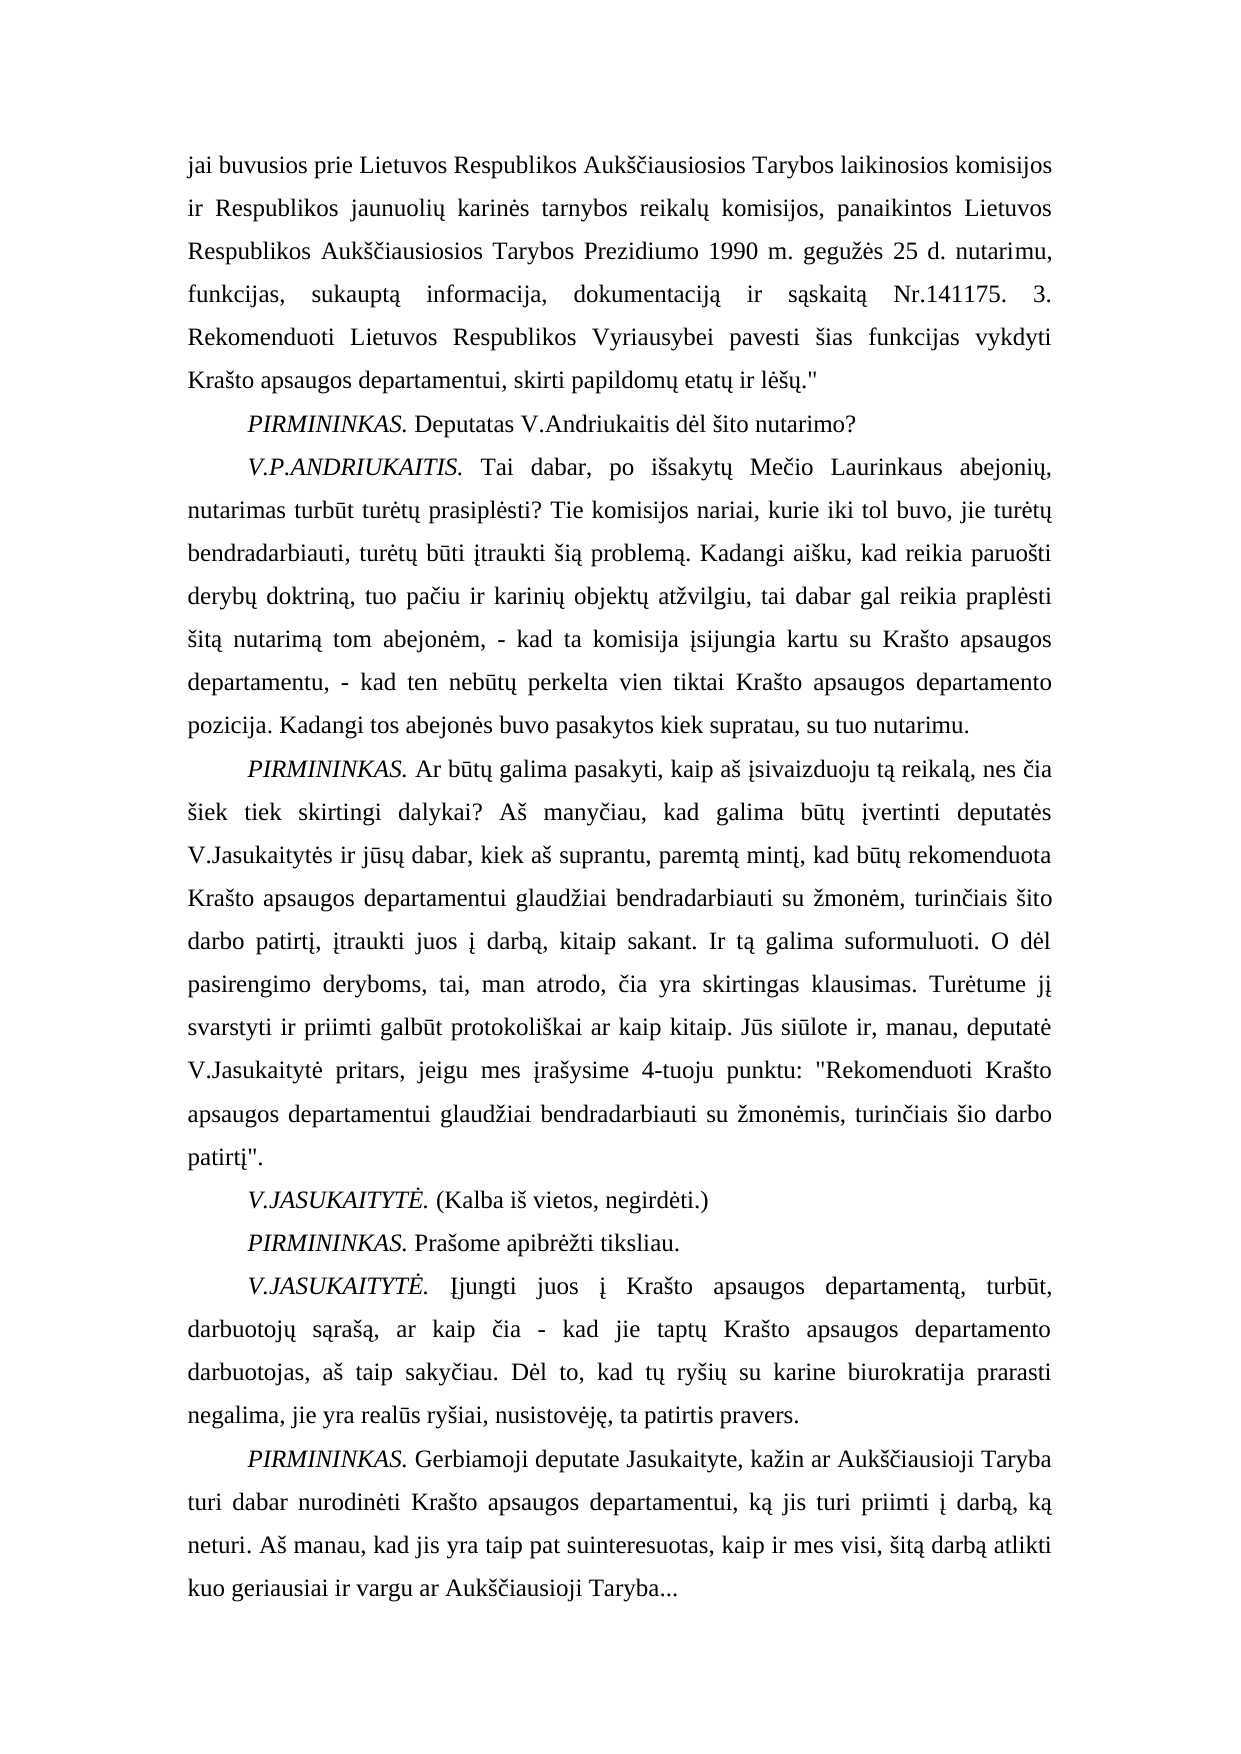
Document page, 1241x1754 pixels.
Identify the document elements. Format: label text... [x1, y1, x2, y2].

text PIRMININKAS. Gerbiamoji deputate Jasukaityte, kažin ar Aukščiausioji Taryba turi dabar nurodinėti Krašto apsaugos departamentui, ką jis turi priimti į darbą, ką neturi. Aš manau, kad jis yra taip pat suinteresuotas, kaip ir mes visi, šitą darbą atlikti kuo geriausiai ir vargu ar Aukščiausioji Taryba... [187, 1444, 1053, 1602]
text PIRMININKAS. Ar būtų galima pasakyti, kaip aš įsivaizduoju tą reikalą, nes čia šiek tiek skirtingi dalykai? Aš manyčiau, kad galima būtų įvertinti deputatės V.Jasukaitytės ir jūsų dabar, kiek aš suprantu, paremtą mintį, kad būtų rekomenduota Krašto apsaugos departamentui glaudžiai bendradar­biauti su žmonėm, turinčiais šito darbo patirtį, įtraukti juos į darbą, kitaip sakant. Ir tą galima suformuluoti. O dėl pasirengimo deryboms, tai, man atrodo, čia yra skirtingas klausimas. Turėtume jį svarstyti ir priimti galbūt protokoliškai ar kaip kitaip. Jūs siūlote ir, manau, deputatė V.Jasukaitytė pritars, jeigu mes įrašysime 4-tuoju punktu: "Rekomenduoti Krašto apsau­gos departamentui glaudžiai bendradarbiauti su žmonėmis, turinčiais šio darbo patirtį". [187, 754, 1053, 1171]
text PIRMININKAS. Prašome apibrėžti tiksliau. [187, 1228, 1053, 1257]
text V.JASUKAITYTĖ. Įjungti juos į Krašto apsaugos departamentą, turbūt, darbuotojų sąrašą, ar kaip čia - kad jie taptų Krašto apsaugos departamento darbuotojas, aš taip sakyčiau. Dėl to, kad tų ryšių su karine biurokratija prarasti negalima, jie yra realūs ryšiai, nusistovėję, ta patirtis pravers. [187, 1271, 1053, 1429]
text V.P.ANDRIUKAITIS. Tai dabar, po išsakytų Mečio Laurinkaus abejonių, nutarimas turbūt turėtų prasiplėsti? Tie komisijos nariai, kurie iki tol buvo, jie turėtų bendradarbiauti, turėtų būti įtraukti šią problemą. Kadangi aišku, kad reikia paruošti derybų doktriną, tuo pačiu ir karinių objektų atžvilgiu, tai dabar gal reikia praplėsti šitą nutarimą tom abejonėm, - kad ta komisija įsijungia kartu su Krašto apsaugos departamentu, - kad ten nebūtų perkelta vien tiktai Krašto apsaugos departamento pozicija. Kadangi tos abejonės buvo pasakytos kiek supratau, su tuo nutarimu. [187, 452, 1053, 739]
text V.JASUKAITYTĖ. (Kalba iš vietos, negirdėti.) [187, 1185, 1053, 1214]
text PIRMININKAS. Deputatas V.Andriukaitis dėl šito nutarimo? [187, 409, 1053, 437]
text jai buvusios prie Lie­tuvos Respublikos Aukščiausiosios Tarybos laikinosios komisijos ir Res­publikos jaunuolių karinės tarnybos reikalų komisijos, panaikintos Lietuvos Respublikos Aukščiausiosios Tarybos Prezidiumo 1990 m. gegužės 25 d. nutari­mu, funkcijas, sukauptą informacija, dokumentaciją ir sąskaitą Nr.141175. 3. Rekomenduoti Lietuvos Respublikos Vyriausybei pavesti šias funkcijas vykdyti Krašto apsaugos departamentui, skirti papildomų etatų ir lėšų." [187, 150, 1053, 394]
